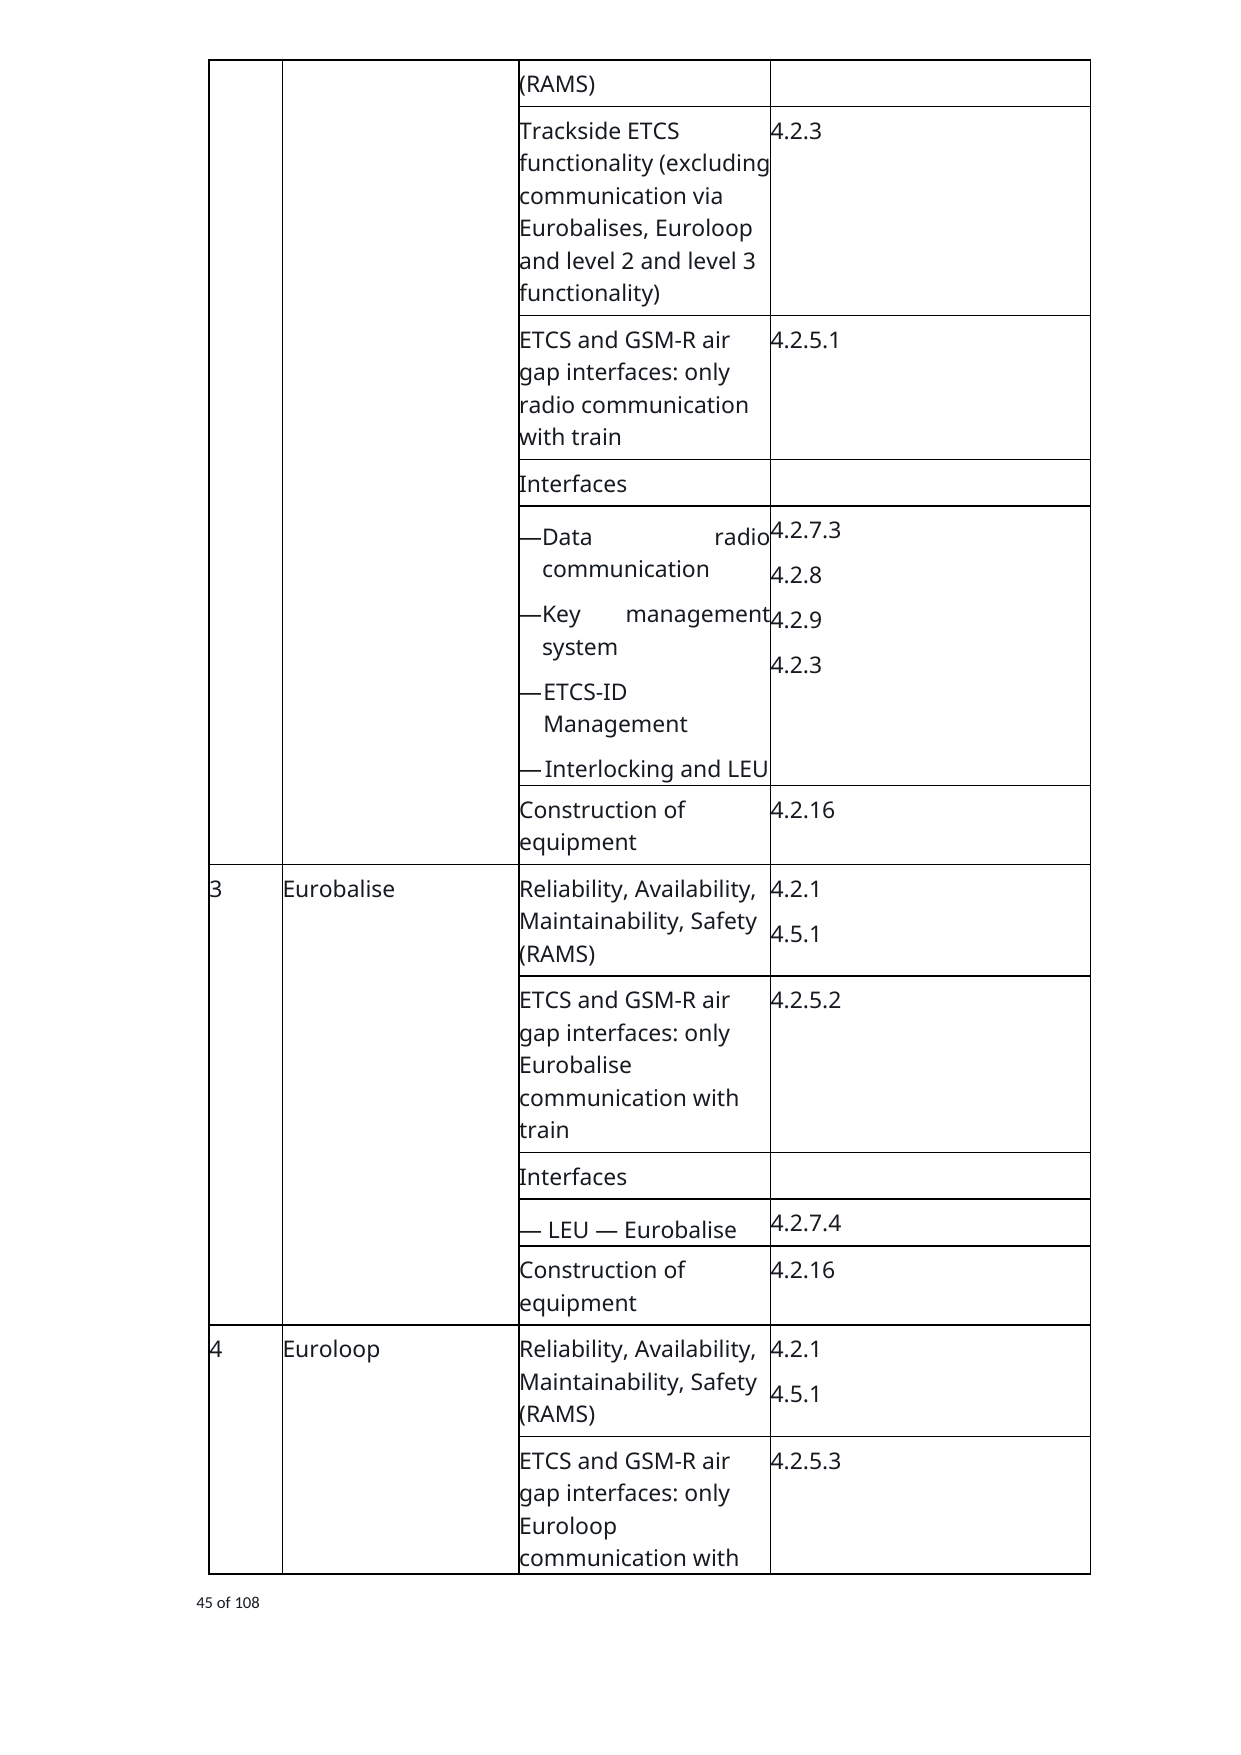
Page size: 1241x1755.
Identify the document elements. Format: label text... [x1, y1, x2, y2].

table_header — [520, 662, 543, 739]
table_cell ETCS and GSM-R air gap interfaces: only Euroloop communication with [520, 1437, 770, 1573]
table_cell Interfaces [520, 460, 770, 505]
table_cell [771, 61, 1090, 106]
table_cell [210, 61, 282, 863]
table_cell Trackside ETCS functionality (excluding communication via Eurobalises, Euroloop and level 2 and level 3 functionality) [520, 107, 770, 315]
table_cell 4.2.5.3 [771, 1437, 1090, 1573]
table_header — [520, 739, 544, 784]
table_cell Euroloop [283, 1326, 518, 1573]
table_header Data radio communication [542, 507, 770, 584]
table_cell 4.2.16 [771, 786, 1090, 863]
table_header LEU — Eurobalise [548, 1200, 770, 1245]
table_cell ETCS and GSM-R air gap interfaces: only Eurobalise communication with train [520, 977, 770, 1152]
table_cell ETCS and GSM-R air gap interfaces: only radio communication with train [520, 316, 770, 459]
table_cell 4.2.7.4 [771, 1200, 1090, 1245]
table_cell 4 [210, 1326, 282, 1573]
table_cell Construction of equipment [520, 786, 770, 863]
table_cell 4.2.1 4.5.1 [771, 865, 1090, 975]
table_cell 4.2.1 4.5.1 [771, 1326, 1090, 1436]
table_header — [520, 584, 542, 662]
table_cell Eurobalise [283, 865, 518, 1324]
table_header Key management system [542, 584, 770, 662]
table_cell 4.2.3 [771, 107, 1090, 315]
table_header — [520, 507, 542, 584]
table_cell 4.2.5.2 [771, 977, 1090, 1152]
table_cell 4.2.5.1 [771, 316, 1090, 459]
table_cell 3 [210, 865, 282, 1324]
table_cell 4.2.16 [771, 1247, 1090, 1324]
table_cell 4.2.7.3 4.2.8 4.2.9 4.2.3 [771, 507, 1090, 784]
table_cell [283, 61, 518, 863]
table_header — [520, 1200, 548, 1245]
table_header Interlocking and LEU [545, 739, 770, 784]
table_cell (RAMS) [520, 61, 770, 106]
table_cell Interfaces [520, 1153, 770, 1198]
table_header ETCS-ID Management [543, 662, 770, 739]
table_cell Reliability, Availability, Maintainability, Safety (RAMS) [520, 1326, 770, 1436]
table_cell Reliability, Availability, Maintainability, Safety (RAMS) [520, 865, 770, 975]
table_cell [771, 1153, 1090, 1198]
table_cell Construction of equipment [520, 1247, 770, 1324]
table_cell [771, 460, 1090, 505]
